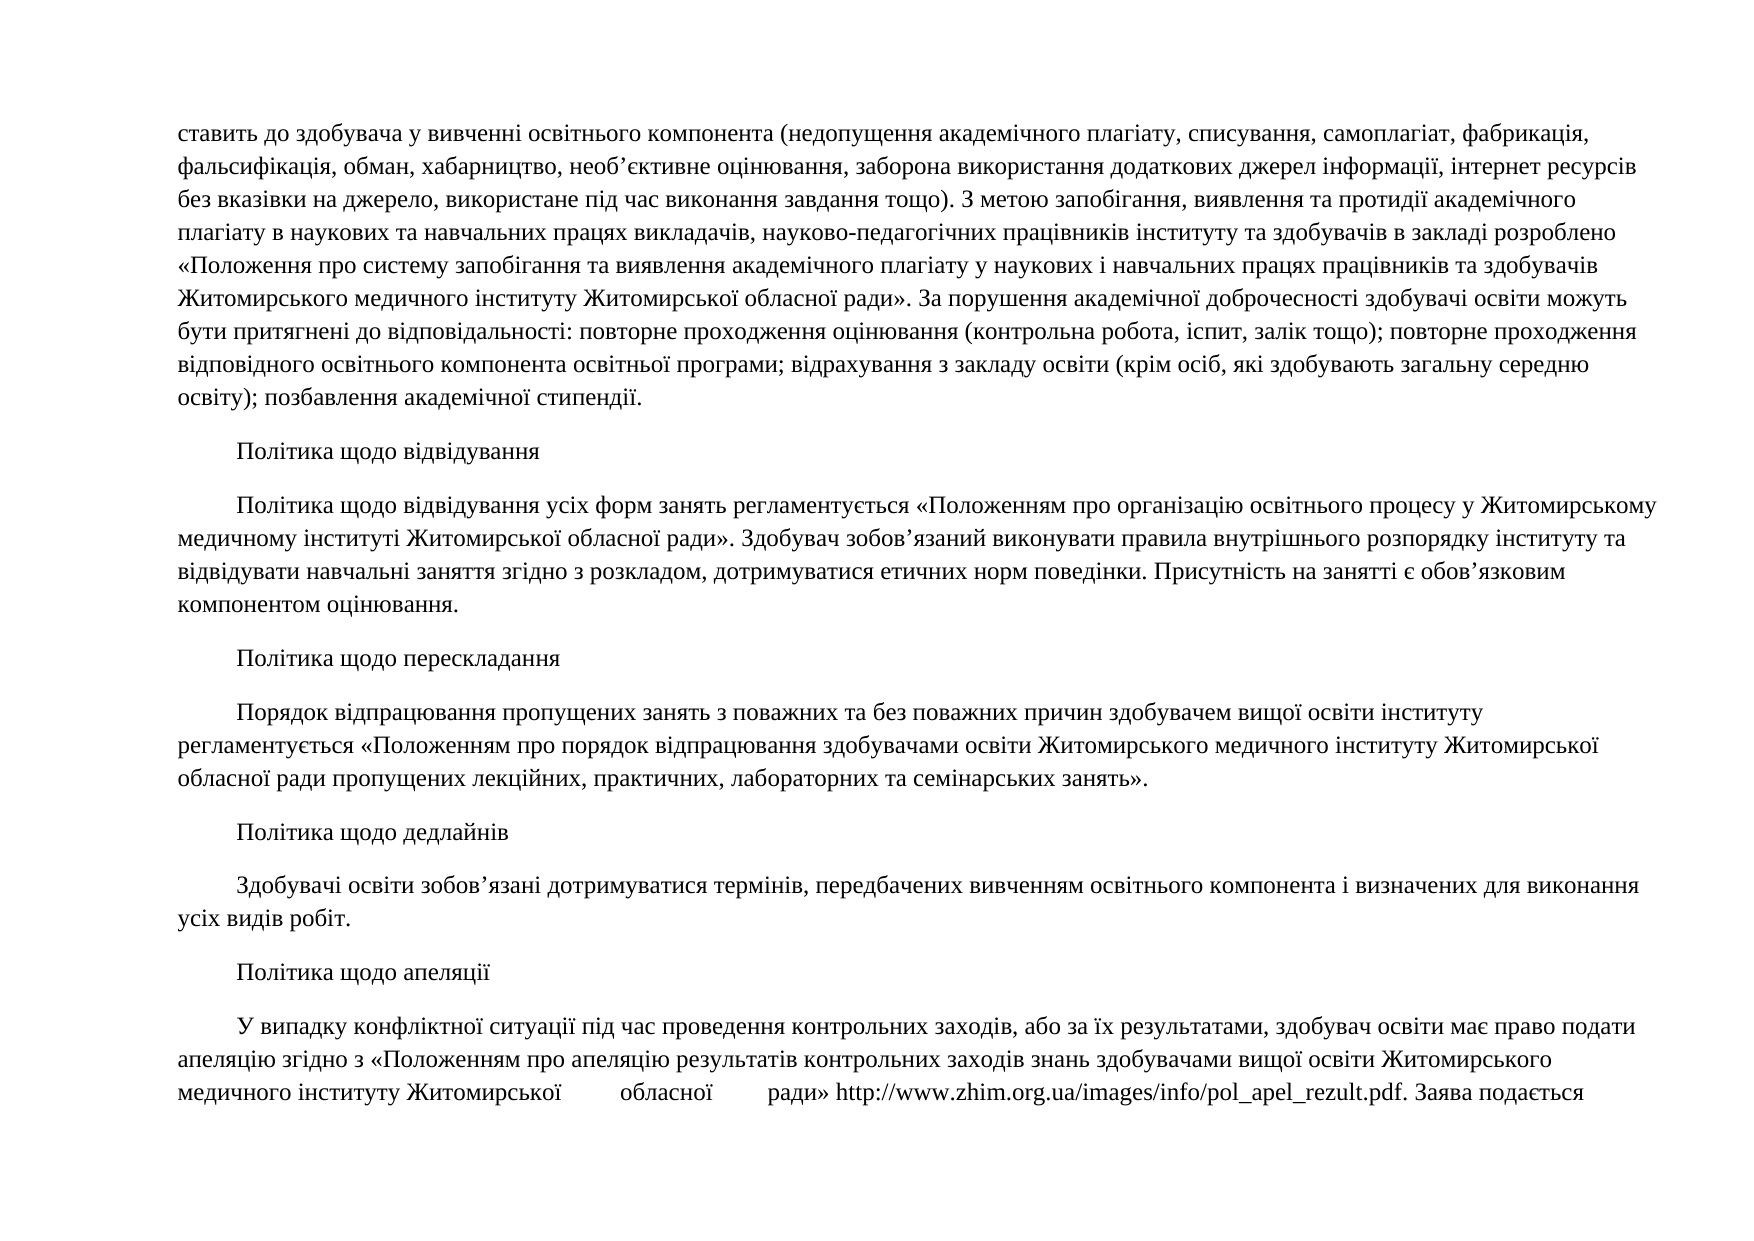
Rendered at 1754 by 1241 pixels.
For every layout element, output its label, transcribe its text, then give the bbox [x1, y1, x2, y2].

text Порядок відпрацювання пропущених занять з поважних та без поважних причин здобувачем вищої освіти інституту регламентується «Положенням про порядок відпрацювання здобувачами освіти Житомирського медичного інституту Житомирської обласної ради пропущених лекційних, практичних, лабораторних та семінарських занять». [177, 697, 1665, 792]
text Політика щодо перескладання [177, 643, 1665, 672]
text Політика щодо дедлайнів [177, 817, 1665, 845]
text Політика щодо апеляції [177, 957, 1665, 986]
text ставить до здобувача у вивченні освітнього компонента (недопущення академічного плагіату, списування, самоплагіат, фабрикація, фальсифікація, обман, хабарництво, необ’єктивне оцінювання, заборона використання додаткових джерел інформації, інтернет ресурсів без вказівки на джерело, використане під час виконання завдання тощо). З метою запобігання, виявлення та протидії академічного плагіату в наукових та навчальних працях викладачів, науково-педагогічних працівників інституту та здобувачів в закладі розроблено «Положення про систему запобігання та виявлення академічного плагіату у наукових і навчальних працях працівників та здобувачів Житомирського медичного інституту Житомирської обласної ради». За порушення академічної доброчесності здобувачі освіти можуть бути притягнені до відповідальності: повторне проходження оцінювання (контрольна робота, іспит, залік тощо); повторне проходження відповідного освітнього компонента освітньої програми; відрахування з закладу освіти (крім осіб, які здобувають загальну середню освіту); позбавлення академічної стипендії. [177, 118, 1665, 411]
text Політика щодо відвідування [177, 436, 1665, 465]
text Здобувачі освіти зобов’язані дотримуватися термінів, передбачених вивченням освітнього компонента і визначених для виконання усіх видів робіт. [177, 871, 1665, 932]
text Політика щодо відвідування усіх форм занять регламентується «Положенням про організацію освітнього процесу у Житомирському медичному інституті Житомирської обласної ради». Здобувач зобов’язаний виконувати правила внутрішнього розпорядку інституту та відвідувати навчальні заняття згідно з розкладом, дотримуватися етичних норм поведінки. Присутність на занятті є обов’язковим компонентом оцінювання. [177, 490, 1665, 618]
text У випадку конфліктної ситуації під час проведення контрольних заходів, або за їх результатами, здобувач освіти має право подати апеляцію згідно з «Положенням про апеляцію результатів контрольних заходів знань здобувачами вищої освіти Житомирського медичного інституту Житомирської обласної ради» http://www.zhim.org.ua/images/info/pol_apel_rezult.pdf. Заява подається [177, 1011, 1665, 1106]
